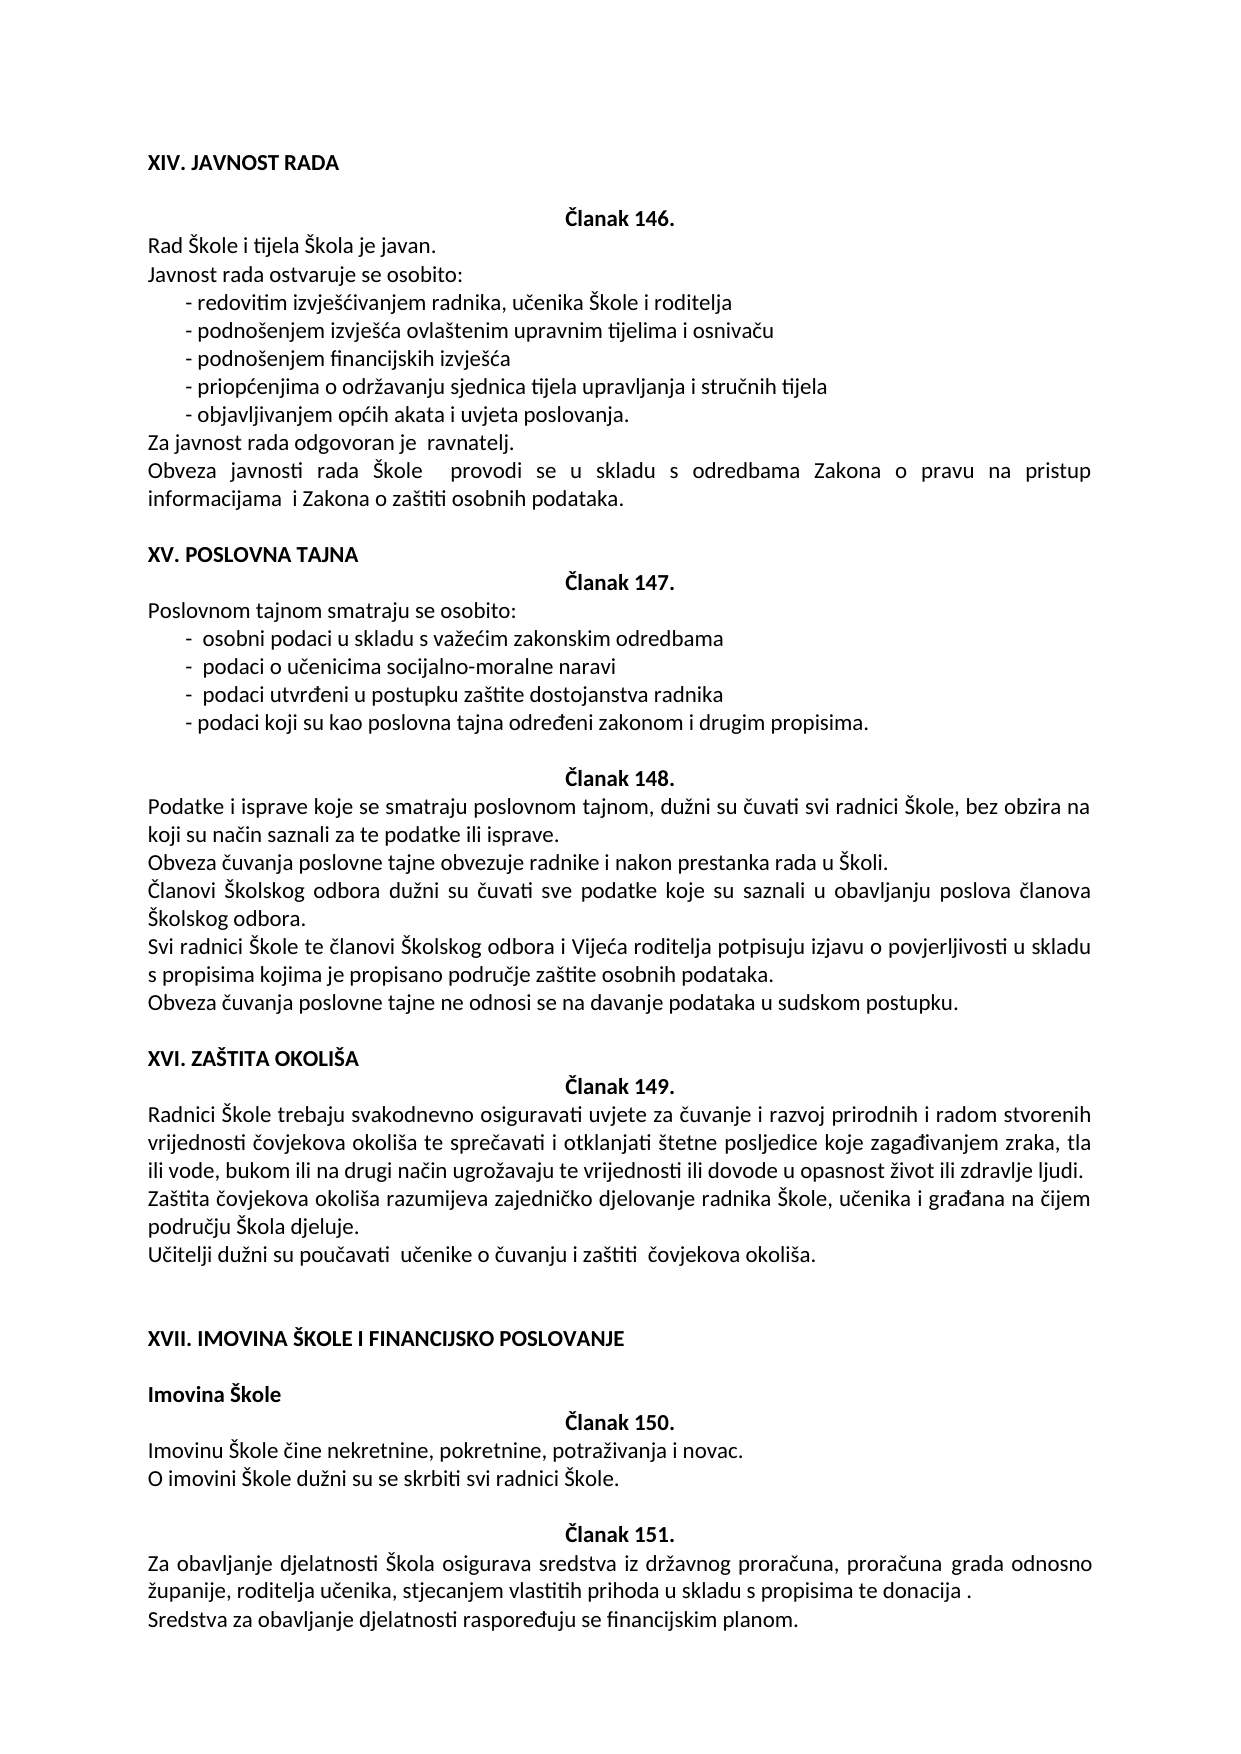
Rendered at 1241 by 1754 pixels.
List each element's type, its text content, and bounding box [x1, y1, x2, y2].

text O imovini Škole dužni su se skrbiti svi radnici Škole. [148, 1464, 1093, 1493]
text Zaštita čovjekova okoliša razumijeva zajedničko djelovanje radnika Škole, učenika i građana na čijem području Škola djeluje. [148, 1184, 1093, 1240]
text Članak 147. [148, 568, 1093, 596]
text - podnošenjem financijskih izvješća [185, 344, 1093, 372]
text Članak 146. [148, 204, 1093, 232]
text Obveza javnosti rada Škole provodi se u skladu s odredbama Zakona o pravu na pristup informacijama i Zakona o zaštiti osobnih podataka. [148, 456, 1093, 512]
text Učitelji dužni su poučavati učenike o čuvanju i zaštiti čovjekova okoliša. [148, 1240, 1093, 1268]
text Članak 149. [148, 1072, 1093, 1100]
text Imovinu Škole čine nekretnine, pokretnine, potraživanja i novac. [148, 1437, 1093, 1464]
text Obveza čuvanja poslovne tajne obvezuje radnike i nakon prestanka rada u Školi. [148, 848, 1093, 876]
text Podatke i isprave koje se smatraju poslovnom tajnom, dužni su čuvati svi radnici Škole, bez obzira na koji su način saznali za te podatke ili isprave. [148, 792, 1093, 848]
text Sredstva za obavljanje djelatnosti raspoređuju se financijskim planom. [148, 1605, 1093, 1633]
text - priopćenjima o održavanju sjednica tijela upravljanja i stručnih tijela [185, 372, 1093, 400]
text Članak 150. [148, 1408, 1093, 1437]
text XVI. ZAŠTITA OKOLIŠA [148, 1044, 1093, 1072]
text Članovi Školskog odbora dužni su čuvati sve podatke koje su saznali u obavljanju poslova članova Školskog odbora. [148, 876, 1093, 932]
text - redovitim izvješćivanjem radnika, učenika Škole i roditelja [185, 288, 1093, 316]
text XV. POSLOVNA TAJNA [148, 540, 1093, 568]
text Radnici Škole trebaju svakodnevno osiguravati uvjete za čuvanje i razvoj prirodnih i radom stvorenih vrijednosti čovjekova okoliša te sprečavati i otklanjati štetne posljedice koje zagađivanjem zraka, tla ili vode, bukom ili na drugi način ugrožavaju te vrijednosti ili dovode u opasnost život ili zdravlje ljudi. [148, 1100, 1093, 1184]
text Članak 151. [148, 1521, 1093, 1549]
text - objavljivanjem općih akata i uvjeta poslovanja. [185, 400, 1093, 428]
text - podnošenjem izvješća ovlaštenim upravnim tijelima i osnivaču [185, 316, 1093, 344]
text Rad Škole i tijela Škola je javan. [148, 232, 1093, 260]
text Za obavljanje djelatnosti Škola osigurava sredstva iz državnog proračuna, proračuna grada odnosno županije, roditelja učenika, stjecanjem vlastitih prihoda u skladu s propisima te donacija . [148, 1549, 1093, 1605]
text Svi radnici Škole te članovi Školskog odbora i Vijeća roditelja potpisuju izjavu o povjerljivosti u skladu s propisima kojima je propisano područje zaštite osobnih podataka. [148, 932, 1093, 988]
text XIV. JAVNOST RADA [148, 148, 1093, 176]
text - osobni podaci u skladu s važećim zakonskim odredbama [185, 624, 1093, 652]
text Poslovnom tajnom smatraju se osobito: [148, 596, 1093, 624]
text Članak 148. [148, 764, 1093, 792]
text - podaci o učenicima socijalno-moralne naravi [185, 652, 1093, 680]
text Za javnost rada odgovoran je ravnatelj. [148, 428, 1093, 456]
text Obveza čuvanja poslovne tajne ne odnosi se na davanje podataka u sudskom postupku. [148, 988, 1093, 1016]
text - podaci utvrđeni u postupku zaštite dostojanstva radnika [185, 680, 1093, 708]
text Imovina Škole [148, 1381, 1093, 1408]
text Javnost rada ostvaruje se osobito: [148, 260, 1093, 288]
text XVII. IMOVINA ŠKOLE I FINANCIJSKO POSLOVANJE [148, 1324, 1093, 1352]
text - podaci koji su kao poslovna tajna određeni zakonom i drugim propisima. [185, 708, 1093, 736]
